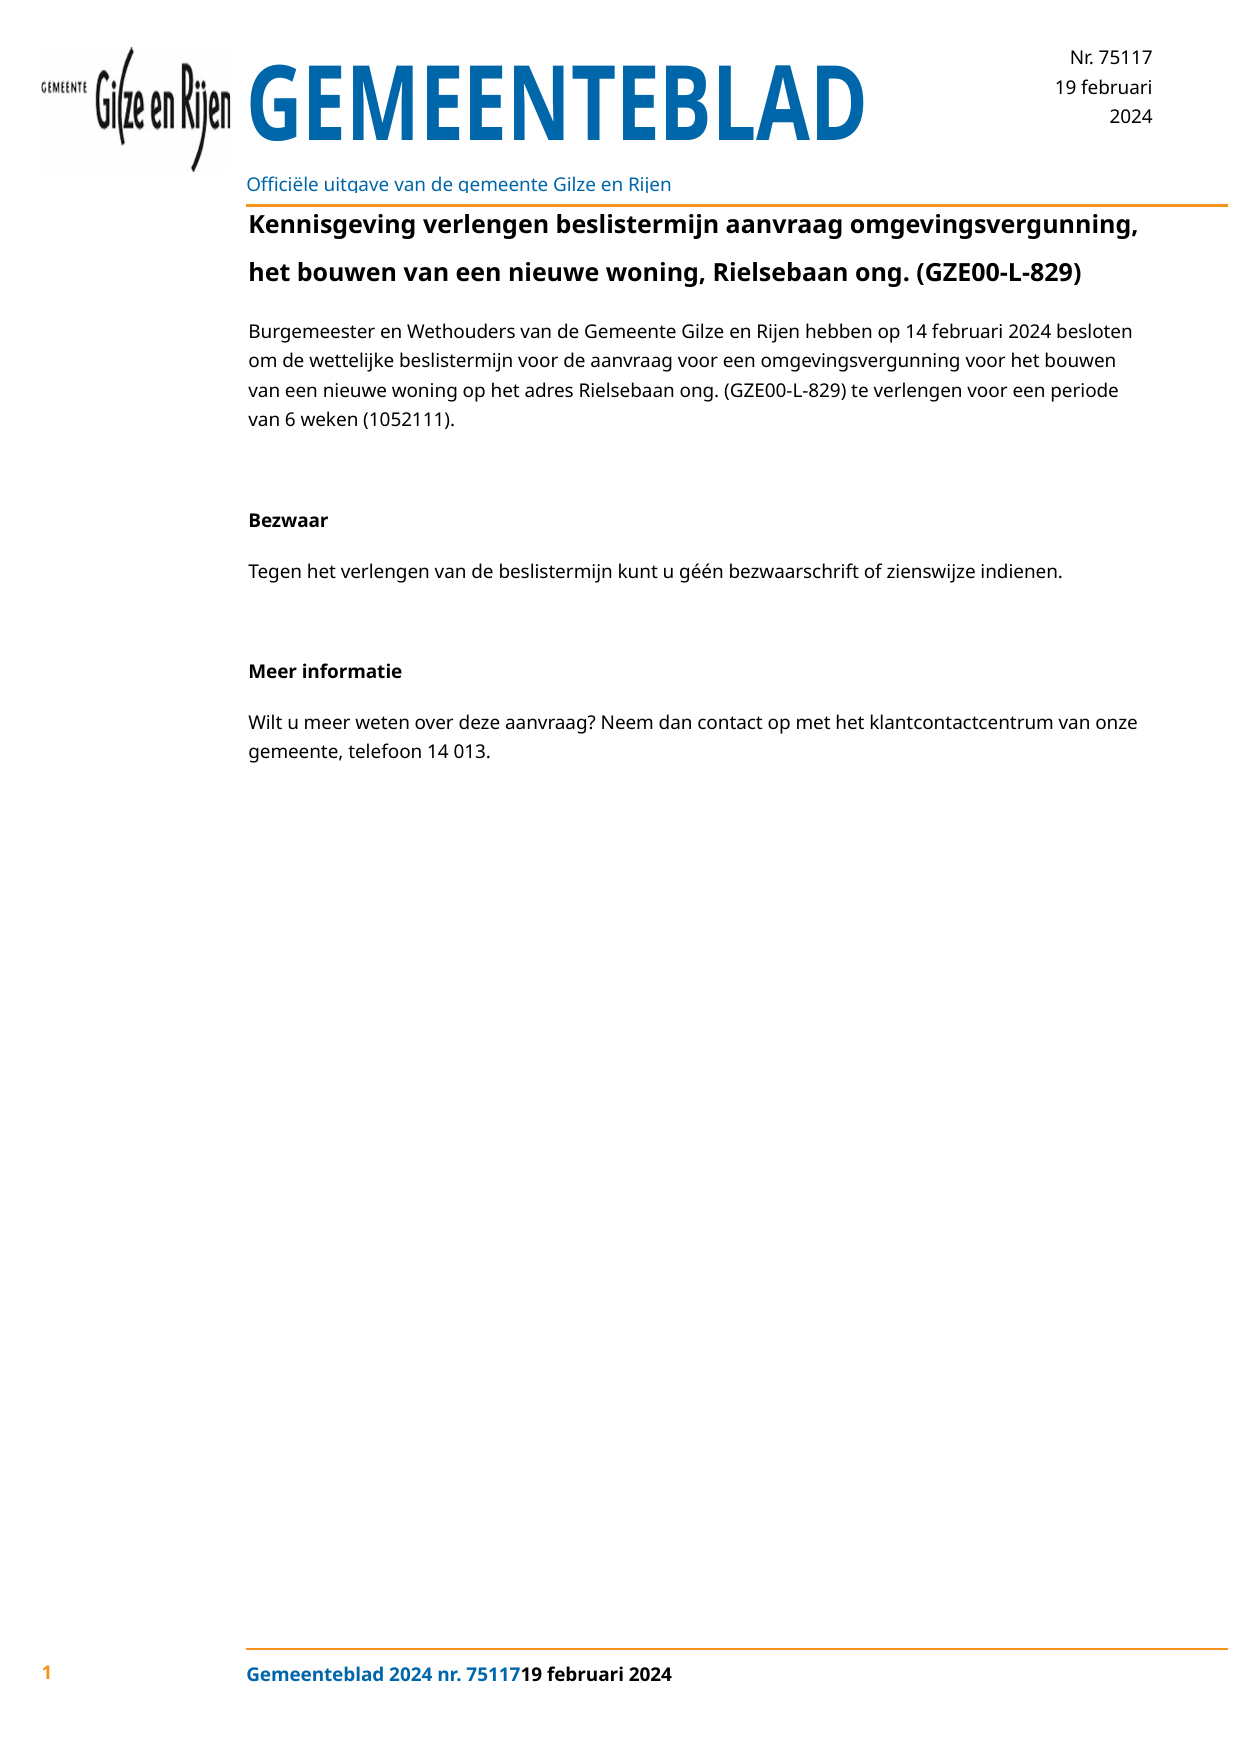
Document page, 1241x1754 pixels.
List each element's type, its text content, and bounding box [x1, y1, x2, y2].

text Wilt u meer weten over deze aanvraag? Neem dan contact op met het klantcontactcentrum van onze gemeente, telefoon 14 013. [248, 709, 1152, 764]
text Meer informatie [248, 659, 1152, 684]
text Kennisgeving verlengen beslistermijn aanvraag omgevingsvergunning, het bouwen van een nieuwe woning, Rielsebaan ong. (GZE00-L-829) [248, 207, 1152, 288]
text Tegen het verlengen van de beslistermijn kunt u géén bezwaarschrift of zienswijze indienen. [248, 558, 1152, 584]
picture [41, 47, 231, 172]
text Bezwaar [248, 507, 1152, 533]
text Burgemeester en Wethouders van de Gemeente Gilze en Rijen hebben op 14 februari 2024 besloten om de wettelijke beslistermijn voor de aanvraag voor een omgevingsvergunning voor het bouwen van een nieuwe woning op het adres Rielsebaan ong. (GZE00-L-829) te verlengen voor een periode van 6 weken (1052111). [248, 318, 1152, 432]
